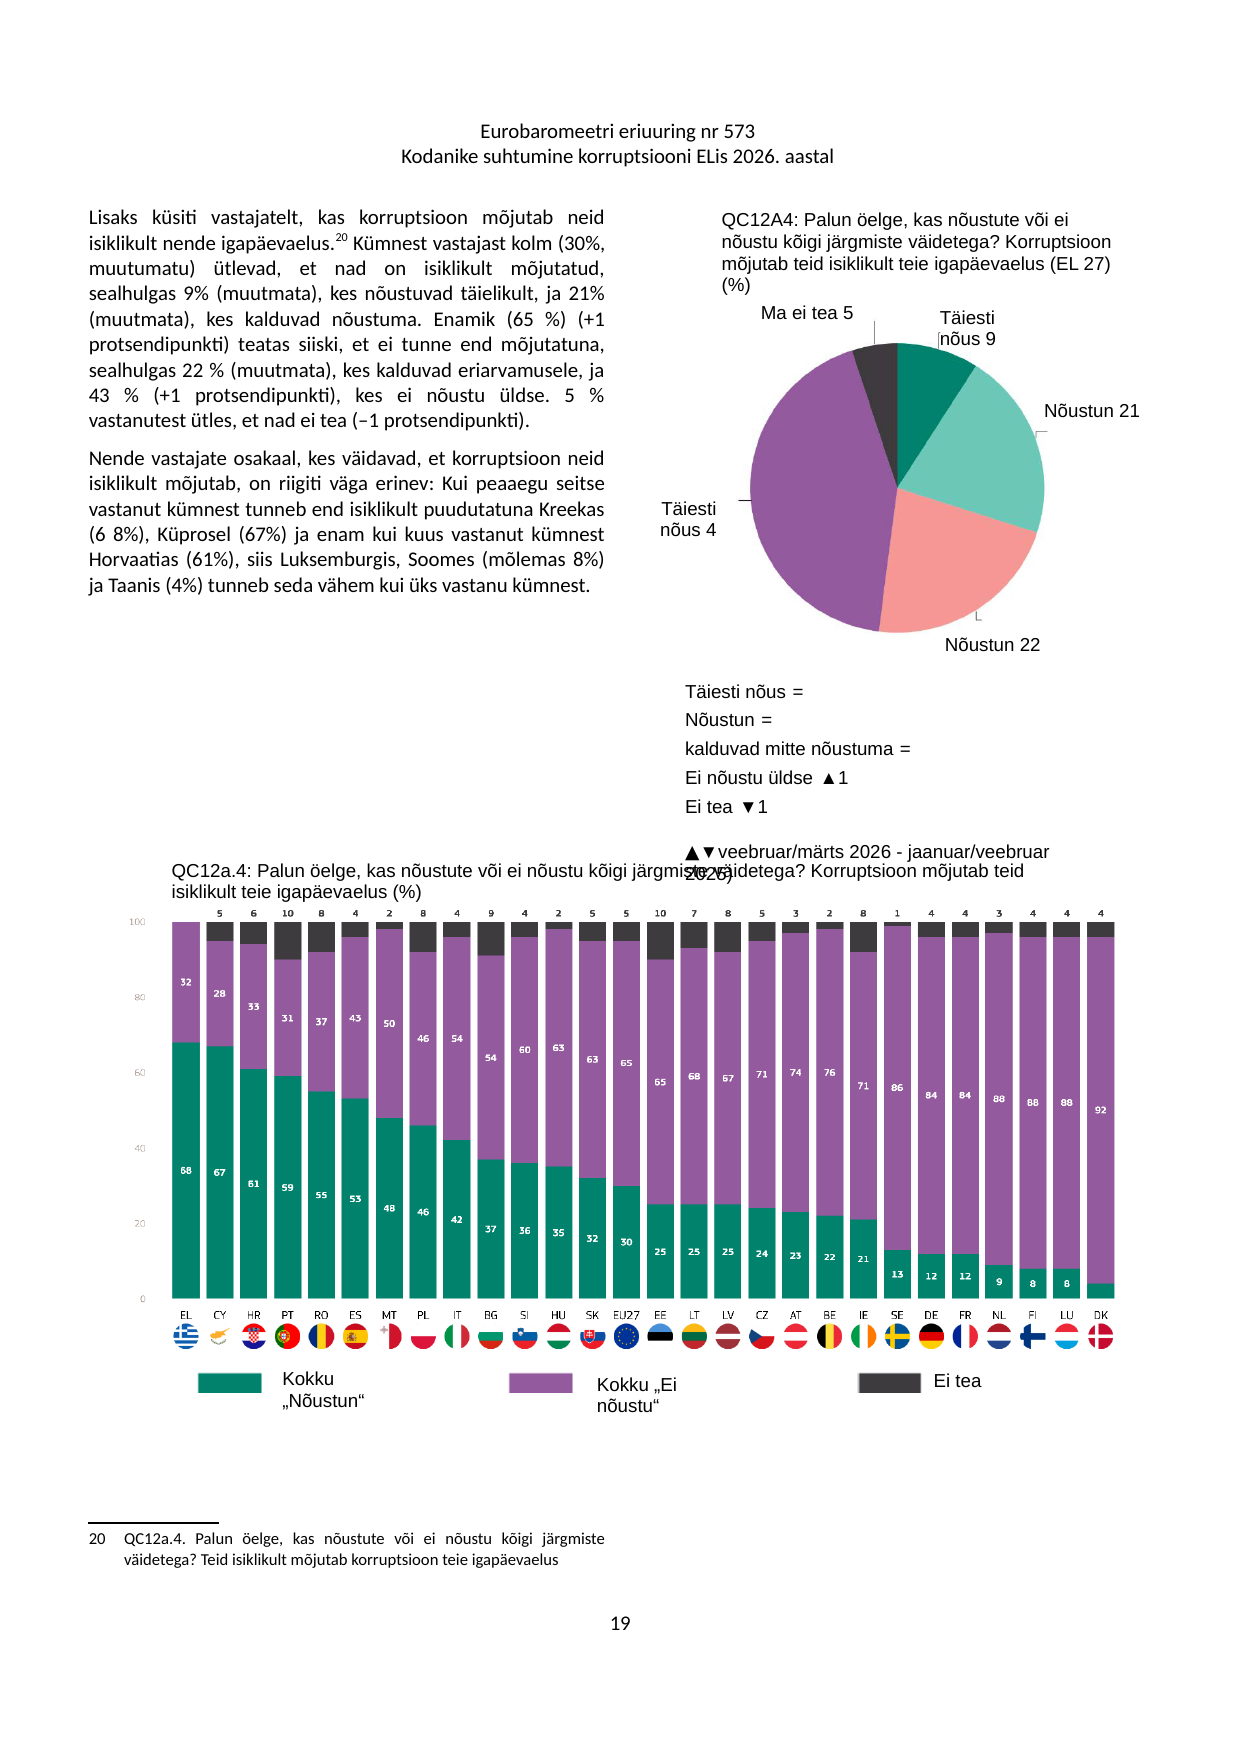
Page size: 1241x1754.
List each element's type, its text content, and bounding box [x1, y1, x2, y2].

text Nende vastajate osakaal, kes väidavad, et korruptsioon neid isiklikult mõjutab, on riigiti väga erinev: Kui peaaegu seitse vastanut kümnest tunneb end isiklikult puudutatuna Kreekas (6 8%), Küprosel (67%) ja enam kui kuus vastanut kümnest Horvaatias (61%), siis Luksemburgis, Soomes (mõlemas 8%) ja Taanis (4%) tunneb seda vähem kui üks vastanu kümnest. [88, 445, 605, 597]
text Lisaks küsiti vastajatelt, kas korruptsioon mõjutab neid isiklikult nende igapäevaelus. Kümnest vastajast kolm (30%, muutumatu) ütlevad, et nad on isiklikult mõjutatud, sealhulgas 9% (muutmata), kes nõustuvad täielikult, ja 21% (muutmata), kes kalduvad nõustuma. Enamik (65 %) (+1 protsendipunkti) teatas siiski, et ei tunne end mõjutatuna, sealhulgas 22 % (muutmata), kes kalduvad eriarvamusele, ja 43 % (+1 protsendipunkti), kes ei nõustu üldse. 5 % vastanutest ütles, et nad ei tea (–1 protsendipunkti). [88, 204, 605, 433]
picture [731, 318, 1050, 635]
picture [121, 901, 1138, 1355]
text QC12a.4. Palun öelge, kas nõustute või ei nõustu kõigi järgmiste väidetega? Teid isiklikult mõjutab korruptsioon teie igapäevaelus [88, 1529, 605, 1569]
picture [180, 1366, 925, 1393]
